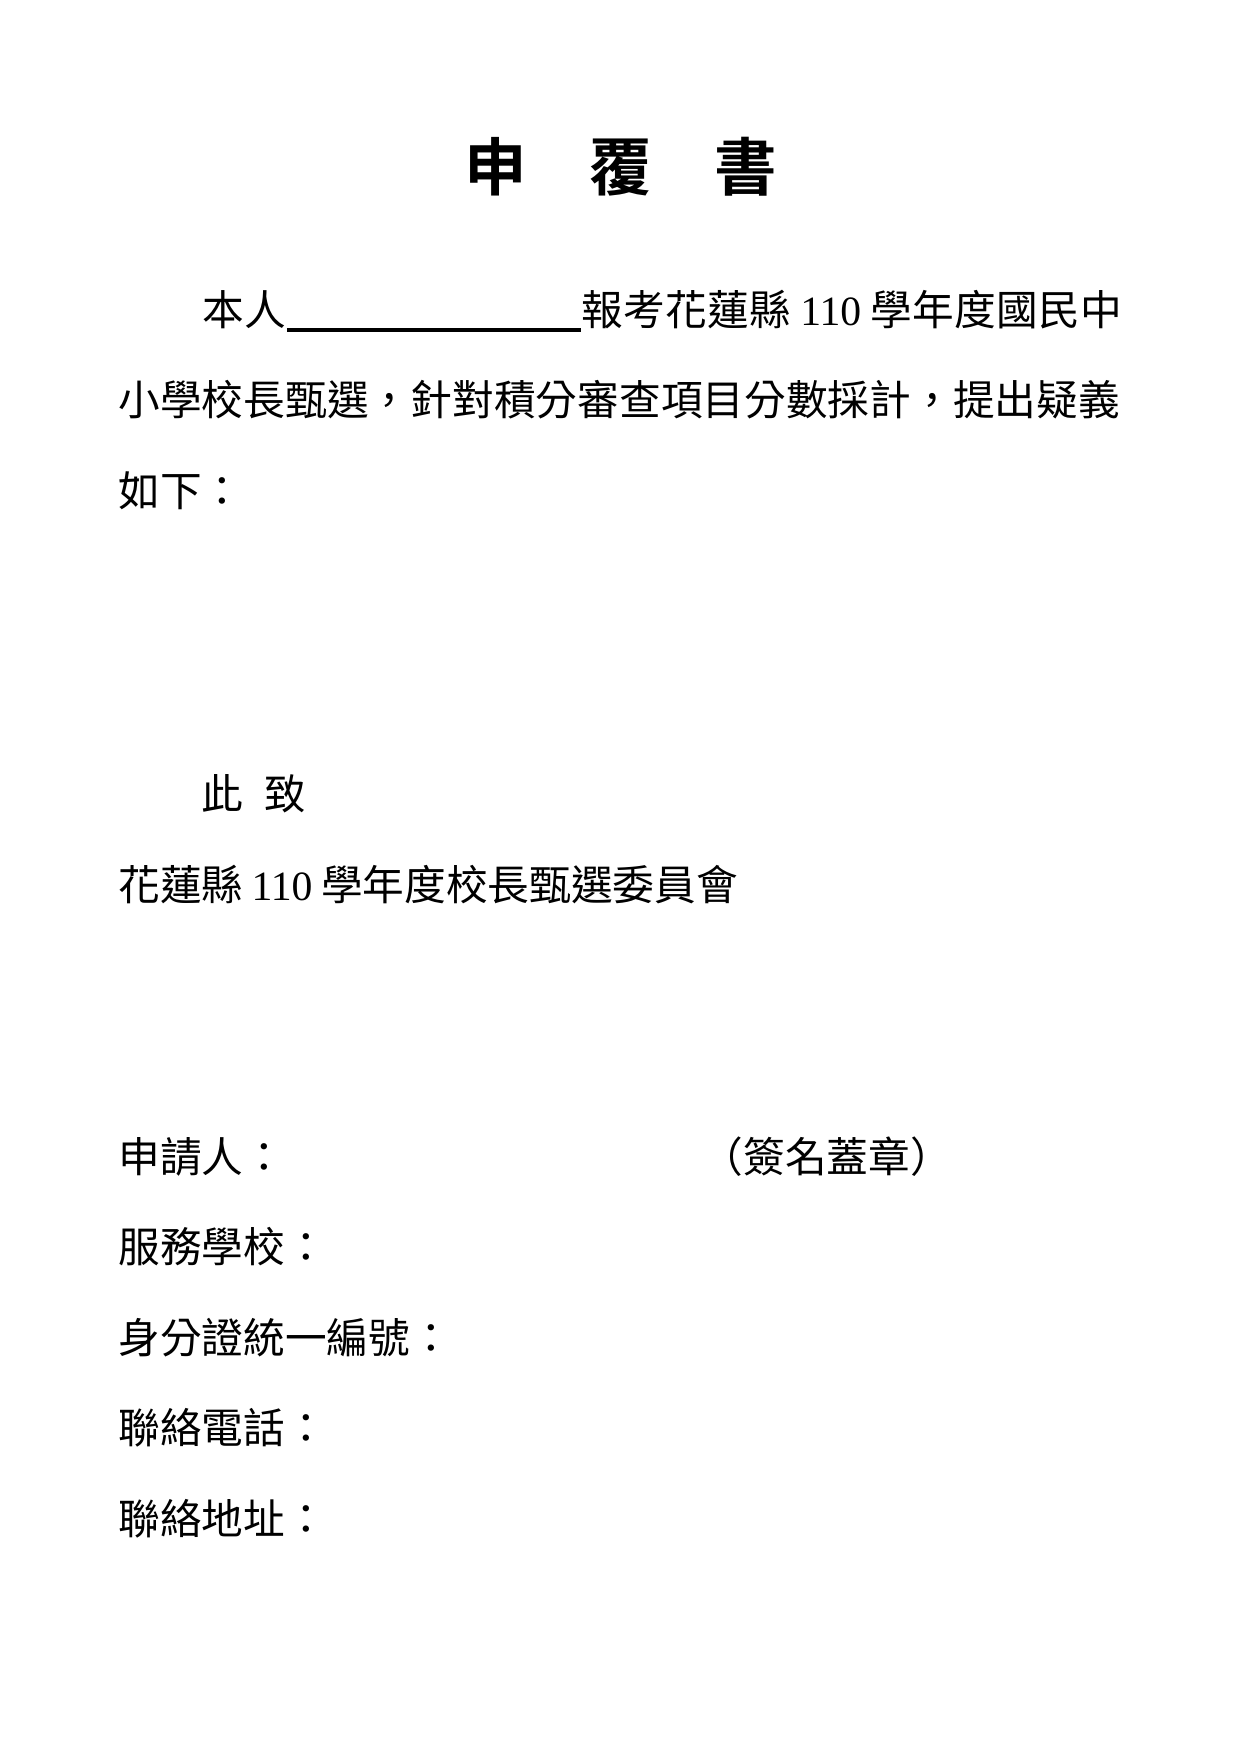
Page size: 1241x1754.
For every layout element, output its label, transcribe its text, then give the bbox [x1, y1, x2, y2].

text 身分證統一編號： [118, 1305, 1122, 1365]
text 申 覆 書 [118, 118, 1122, 209]
text 聯絡地址： [118, 1486, 1122, 1546]
text 本人 報考花蓮縣110學年度國民中小學校長甄選，針對積分審查項目分數採計，提出疑義如下： [118, 277, 1122, 518]
text 聯絡電話： [118, 1395, 1122, 1456]
text 申請人： （簽名蓋章） [118, 1124, 1122, 1184]
text 服務學校： [118, 1214, 1122, 1275]
text 此 致 [118, 761, 1122, 822]
text 花蓮縣110學年度校長甄選委員會 [118, 852, 1122, 912]
